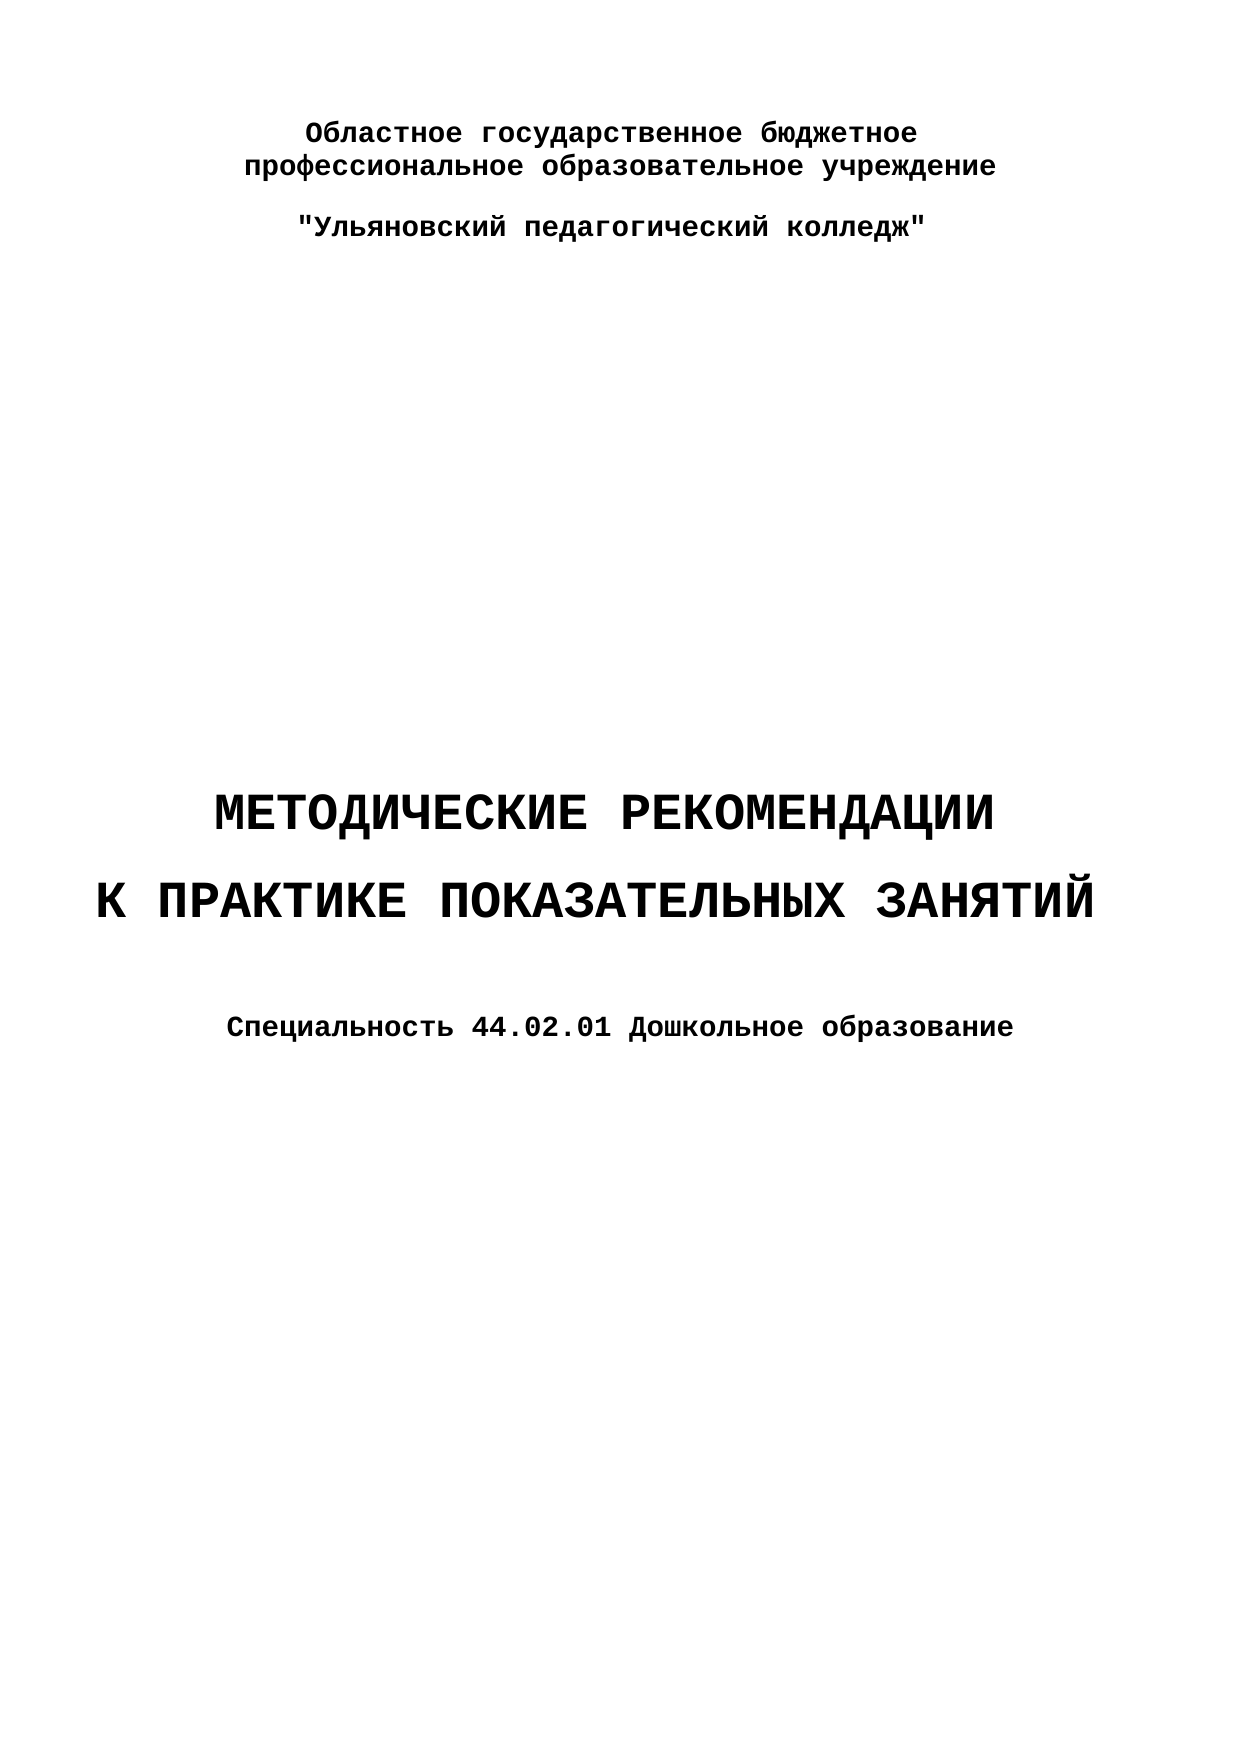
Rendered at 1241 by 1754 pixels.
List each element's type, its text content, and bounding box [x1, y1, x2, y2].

text Специальность 44.02.01 Дошкольное образование [118, 1012, 1122, 1045]
text профессиональное образовательное учреждение [118, 151, 1122, 184]
text "Ульяновский педагогический колледж" [118, 212, 1122, 246]
text МЕТОДИЧЕСКИЕ РЕКОМЕНДАЦИИ [118, 786, 1122, 845]
text Областное государственное бюджетное [118, 118, 1122, 151]
text К ПРАКТИКЕ ПОКАЗАТЕЛЬНЫХ ЗАНЯТИЙ [68, 874, 1122, 933]
